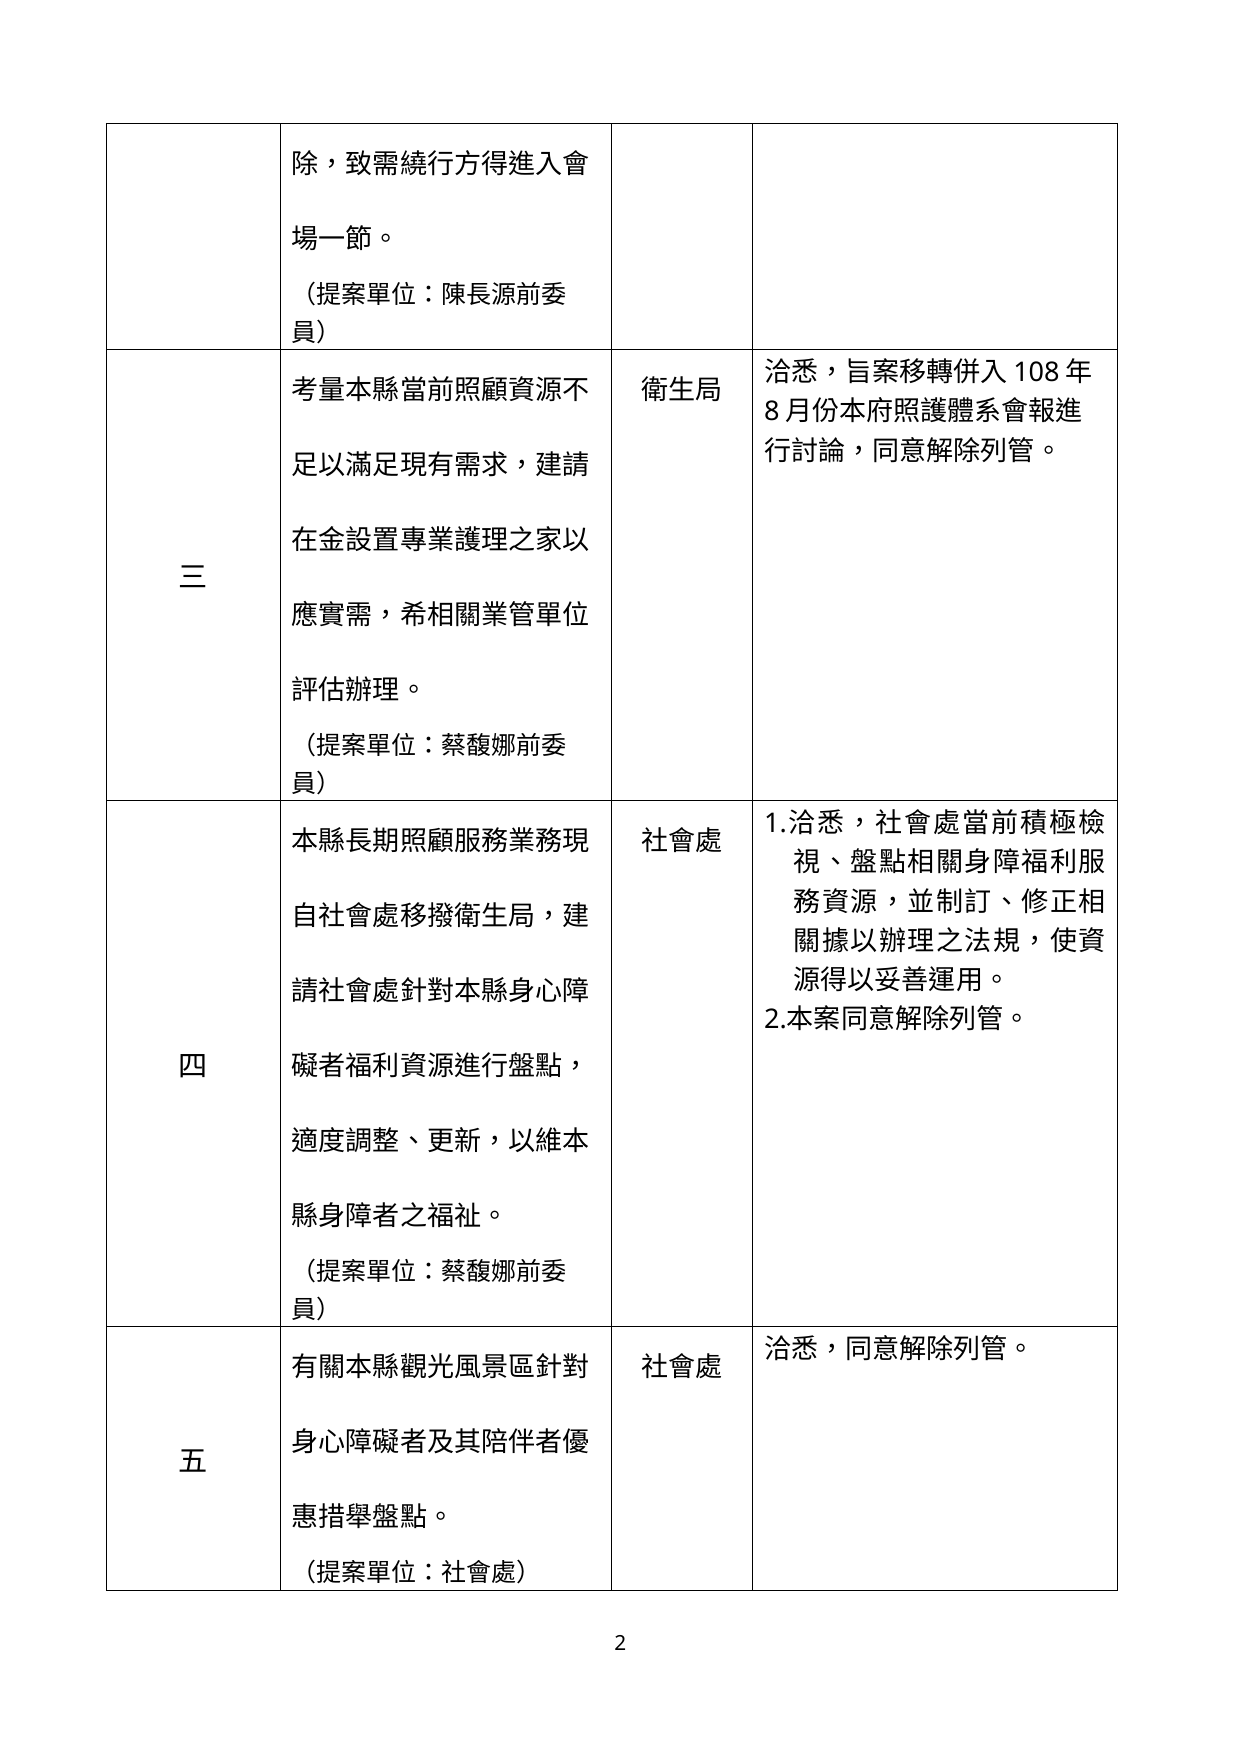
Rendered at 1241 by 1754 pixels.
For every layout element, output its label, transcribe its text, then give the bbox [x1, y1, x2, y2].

table_cell 洽悉，同意解除列管。 [753, 1327, 1117, 1589]
table_cell 社會處 [612, 1327, 752, 1589]
table_cell 四 [107, 801, 280, 1326]
table_cell 本縣長期照顧服務業務現自社會處移撥衛生局，建請社會處針對本縣身心障礙者福利資源進行盤點，適度調整、更新，以維本縣身障者之福祉。 （提案單位：蔡馥娜前委員） [281, 801, 611, 1326]
table_cell [612, 124, 752, 349]
table_cell 除，致需繞行方得進入會場一節。 （提案單位：陳長源前委員） [281, 124, 611, 349]
table_cell 五 [107, 1327, 280, 1589]
table_cell 社會處 [612, 801, 752, 1326]
table_cell [753, 124, 1117, 349]
table_cell 洽悉，旨案移轉併入108年8月份本府照護體系會報進行討論，同意解除列管。 [753, 350, 1117, 800]
table_cell [107, 124, 280, 349]
table_cell 三 [107, 350, 280, 800]
table_cell 衛生局 [612, 350, 752, 800]
table_cell 有關本縣觀光風景區針對身心障礙者及其陪伴者優惠措舉盤點。 （提案單位：社會處） [281, 1327, 611, 1589]
table_cell 考量本縣當前照顧資源不足以滿足現有需求，建請在金設置專業護理之家以應實需，希相關業管單位評估辦理。 （提案單位：蔡馥娜前委員） [281, 350, 611, 800]
table_cell 1.洽悉，社會處當前積極檢視、盤點相關身障福利服務資源，並制訂、修正相關據以辦理之法規，使資源得以妥善運用。 2.本案同意解除列管。 [753, 801, 1117, 1326]
